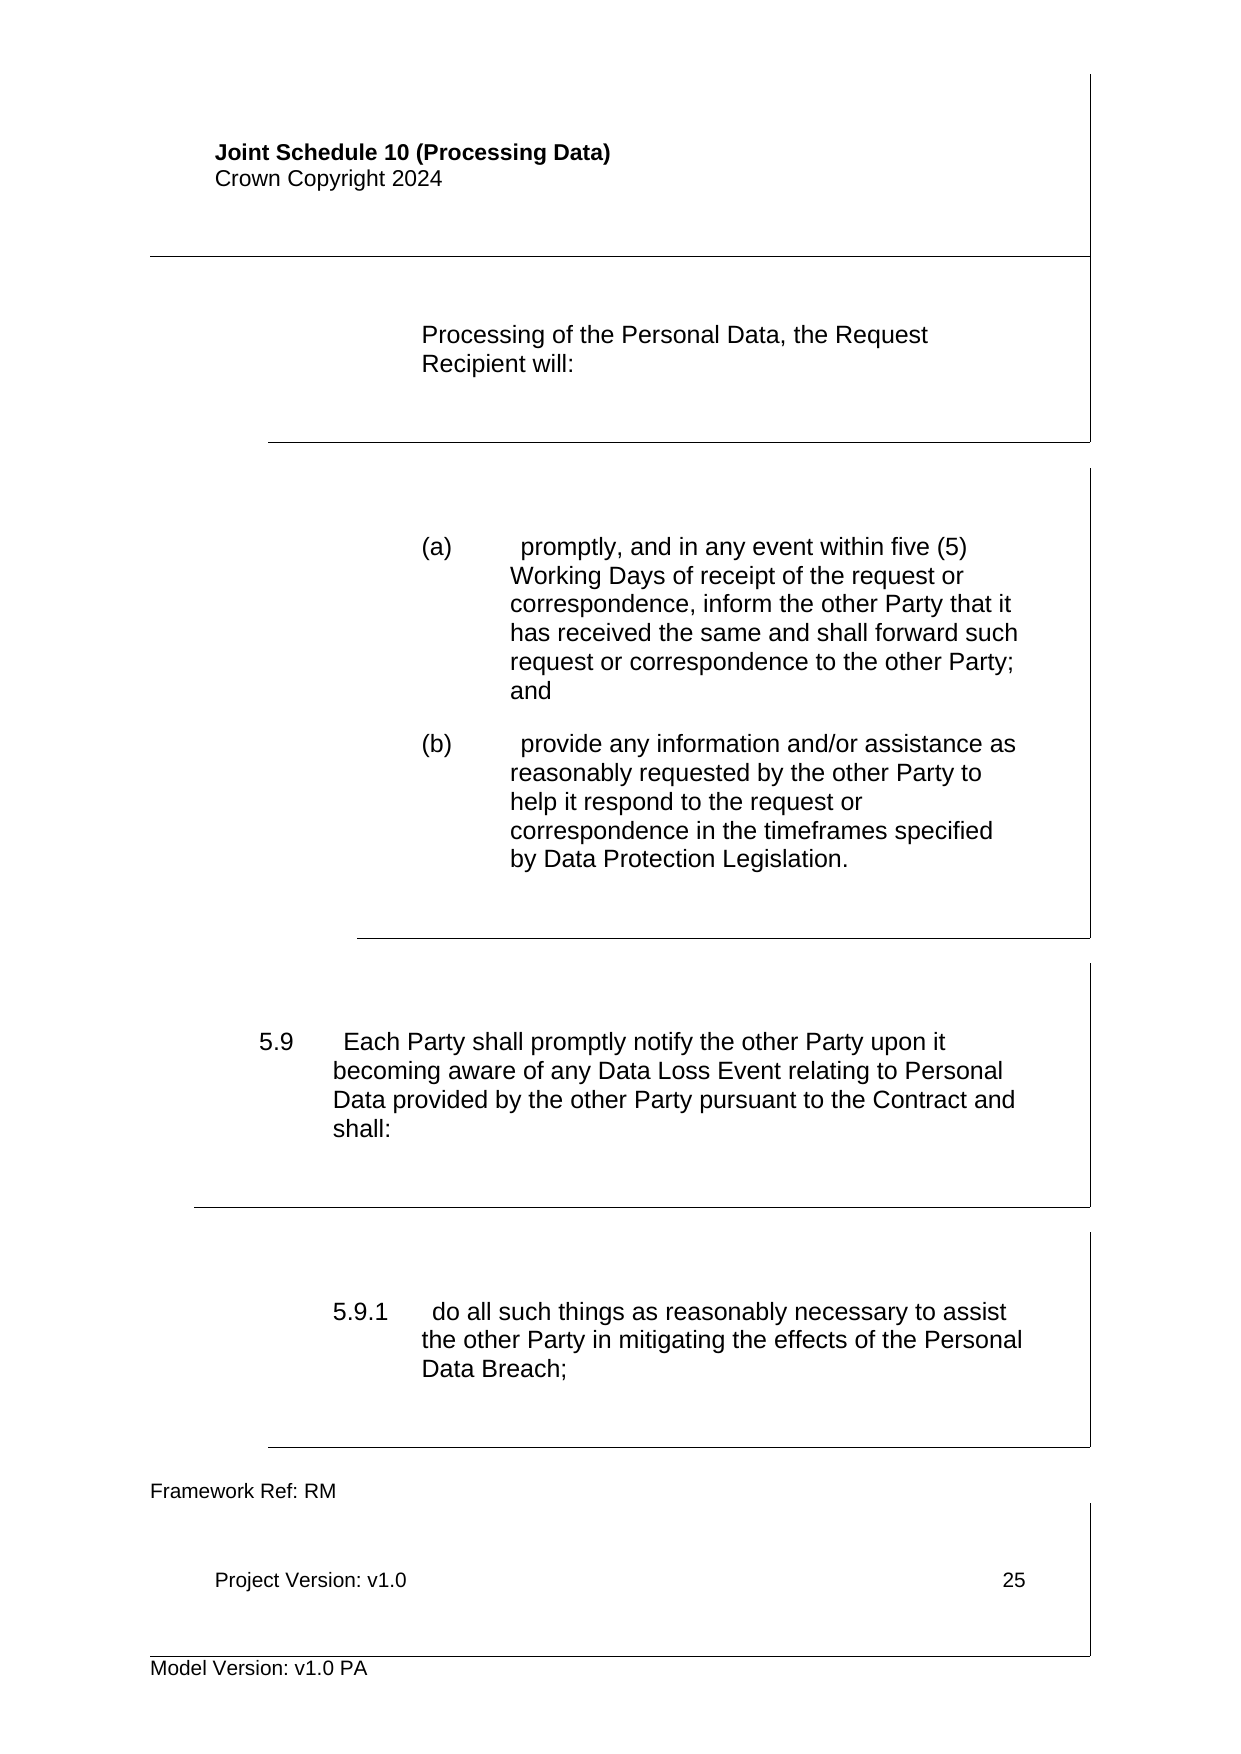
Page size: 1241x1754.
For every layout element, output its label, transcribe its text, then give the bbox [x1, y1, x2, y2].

text 5.9 Each Party shall promptly notify the other Party upon it becoming aware of any Data Loss Event relating to Personal Data provided by the other Party pursuant to the Contract and shall: [194, 963, 1090, 1207]
list promptly, and in any event within five (5) Working Days of receipt of the request or correspondence, inform the other Party that it has received the same and shall forward such request or correspondence to the other Party; and [357, 467, 1090, 665]
list do all such things as reasonably necessary to assist the other Party in mitigating the effects of the Personal Data Breach; [268, 1232, 1090, 1447]
list Processing of the Personal Data, the Request Recipient will: [268, 256, 1090, 442]
list provide any information and/or assistance as reasonably requested by the other Party to help it respond to the request or correspondence in the timeframes specified by Data Protection Legislation. [357, 665, 1090, 938]
